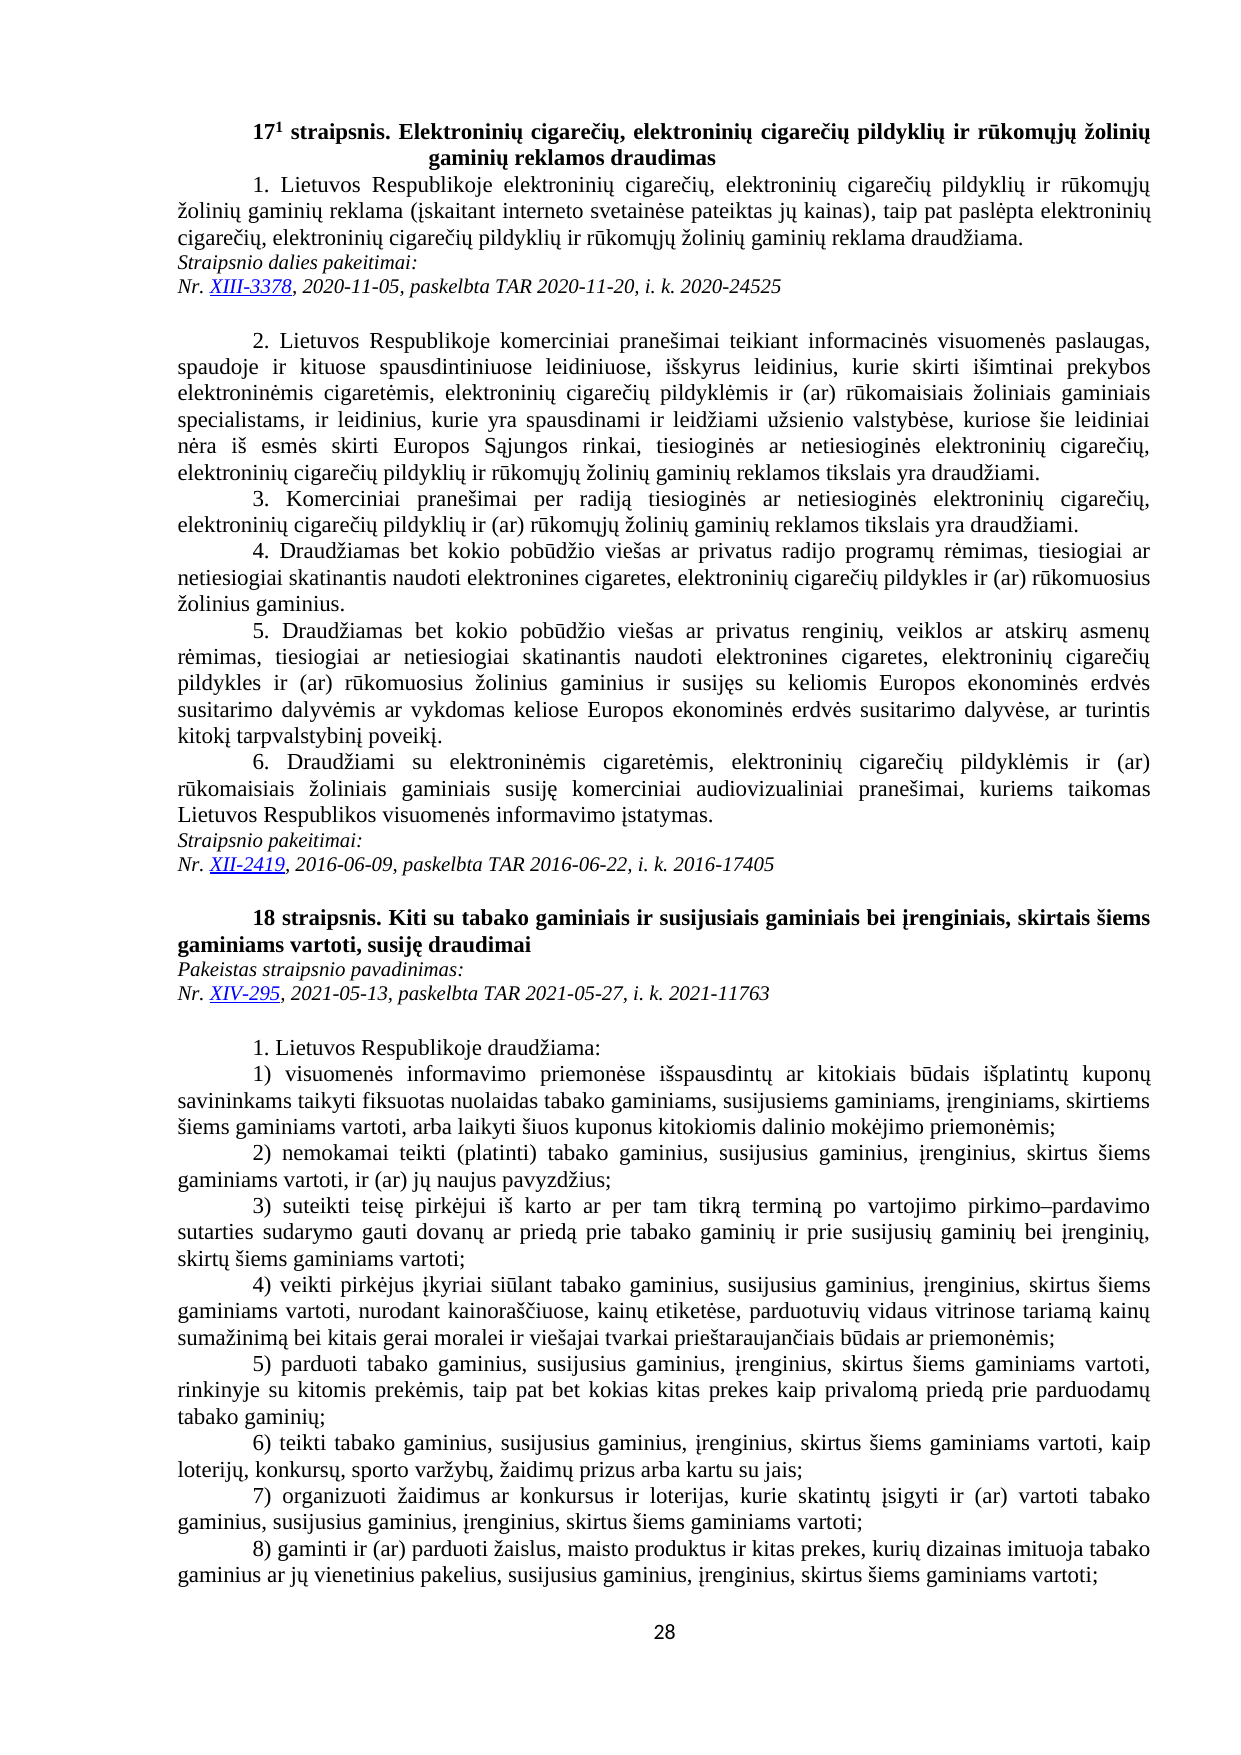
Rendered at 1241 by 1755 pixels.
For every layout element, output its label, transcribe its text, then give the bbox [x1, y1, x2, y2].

text 4. Draudžiamas bet kokio pobūdžio viešas ar privatus radijo programų rėmimas, tiesiogiai ar netiesiogiai skatinantis naudoti elektronines cigaretes, elektroninių cigarečių pildykles ir (ar) rūkomuosius žolinius gaminius. [177, 538, 1152, 617]
text 6) teikti tabako gaminius, susijusius gaminius, įrenginius, skirtus šiems gaminiams vartoti, kaip loterijų, konkursų, sporto varžybų, žaidimų prizus arba kartu su jais; [177, 1429, 1152, 1482]
text 1. Lietuvos Respublikoje draudžiama: [177, 1034, 1152, 1060]
text 171 straipsnis. Elektroninių cigarečių, elektroninių cigarečių pildyklių ir rūkomųjų žolinių gaminių reklamos draudimas [252, 118, 1152, 171]
text Nr. XIV-295, 2021-05-13, paskelbta TAR 2021-05-27, i. k. 2021-11763 [177, 981, 1152, 1005]
text 3) suteikti teisę pirkėjui iš karto ar per tam tikrą terminą po vartojimo pirkimo–pardavimo sutarties sudarymo gauti dovanų ar priedą prie tabako gaminių ir prie susijusių gaminių bei įrenginių, skirtų šiems gaminiams vartoti; [177, 1192, 1152, 1271]
text 7) organizuoti žaidimus ar konkursus ir loterijas, kurie skatintų įsigyti ir (ar) vartoti tabako gaminius, susijusius gaminius, įrenginius, skirtus šiems gaminiams vartoti; [177, 1482, 1152, 1535]
text 18 straipsnis. Kiti su tabako gaminiais ir susijusiais gaminiais bei įrenginiais, skirtais šiems gaminiams vartoti, susiję draudimai [177, 904, 1152, 957]
text Nr. XII-2419, 2016-06-09, paskelbta TAR 2016-06-22, i. k. 2016-17405 [177, 852, 1152, 876]
text Straipsnio pakeitimai: [177, 827, 1152, 852]
text 5. Draudžiamas bet kokio pobūdžio viešas ar privatus renginių, veiklos ar atskirų asmenų rėmimas, tiesiogiai ar netiesiogiai skatinantis naudoti elektronines cigaretes, elektroninių cigarečių pildykles ir (ar) rūkomuosius žolinius gaminius ir susijęs su keliomis Europos ekonominės erdvės susitarimo dalyvėmis ar vykdomas keliose Europos ekonominės erdvės susitarimo dalyvėse, ar turintis kitokį tarpvalstybinį poveikį. [177, 617, 1152, 748]
text 2) nemokamai teikti (platinti) tabako gaminius, susijusius gaminius, įrenginius, skirtus šiems gaminiams vartoti, ir (ar) jų naujus pavyzdžius; [177, 1139, 1152, 1192]
text 8) gaminti ir (ar) parduoti žaislus, maisto produktus ir kitas prekes, kurių dizainas imituoja tabako gaminius ar jų vienetinius pakelius, susijusius gaminius, įrenginius, skirtus šiems gaminiams vartoti; [177, 1535, 1152, 1587]
text Pakeistas straipsnio pavadinimas: [177, 957, 1152, 981]
text 3. Komerciniai pranešimai per radiją tiesioginės ar netiesioginės elektroninių cigarečių, elektroninių cigarečių pildyklių ir (ar) rūkomųjų žolinių gaminių reklamos tikslais yra draudžiami. [177, 485, 1152, 538]
text 2. Lietuvos Respublikoje komerciniai pranešimai teikiant informacinės visuomenės paslaugas, spaudoje ir kituose spausdintiniuose leidiniuose, išskyrus leidinius, kurie skirti išimtinai prekybos elektroninėmis cigaretėmis, elektroninių cigarečių pildyklėmis ir (ar) rūkomaisiais žoliniais gaminiais specialistams, ir leidinius, kurie yra spausdinami ir leidžiami užsienio valstybėse, kuriose šie leidiniai nėra iš esmės skirti Europos Sąjungos rinkai, tiesioginės ar netiesioginės elektroninių cigarečių, elektroninių cigarečių pildyklių ir rūkomųjų žolinių gaminių reklamos tikslais yra draudžiami. [177, 327, 1152, 485]
text 5) parduoti tabako gaminius, susijusius gaminius, įrenginius, skirtus šiems gaminiams vartoti, rinkinyje su kitomis prekėmis, taip pat bet kokias kitas prekes kaip privalomą priedą prie parduodamų tabako gaminių; [177, 1350, 1152, 1429]
text 4) veikti pirkėjus įkyriai siūlant tabako gaminius, susijusius gaminius, įrenginius, skirtus šiems gaminiams vartoti, nurodant kainoraščiuose, kainų etiketėse, parduotuvių vidaus vitrinose tariamą kainų sumažinimą bei kitais gerai moralei ir viešajai tvarkai prieštaraujančiais būdais ar priemonėmis; [177, 1271, 1152, 1350]
text Straipsnio dalies pakeitimai: [177, 250, 1152, 274]
text 1) visuomenės informavimo priemonėse išspausdintų ar kitokiais būdais išplatintų kuponų savininkams taikyti fiksuotas nuolaidas tabako gaminiams, susijusiems gaminiams, įrenginiams, skirtiems šiems gaminiams vartoti, arba laikyti šiuos kuponus kitokiomis dalinio mokėjimo priemonėmis; [177, 1060, 1152, 1139]
text 1. Lietuvos Respublikoje elektroninių cigarečių, elektroninių cigarečių pildyklių ir rūkomųjų žolinių gaminių reklama (įskaitant interneto svetainėse pateiktas jų kainas), taip pat paslėpta elektroninių cigarečių, elektroninių cigarečių pildyklių ir rūkomųjų žolinių gaminių reklama draudžiama. [177, 171, 1152, 250]
text Nr. XIII-3378, 2020-11-05, paskelbta TAR 2020-11-20, i. k. 2020-24525 [177, 274, 1152, 298]
text 6. Draudžiami su elektroninėmis cigaretėmis, elektroninių cigarečių pildyklėmis ir (ar) rūkomaisiais žoliniais gaminiais susiję komerciniai audiovizualiniai pranešimai, kuriems taikomas Lietuvos Respublikos visuomenės informavimo įstatymas. [177, 748, 1152, 827]
